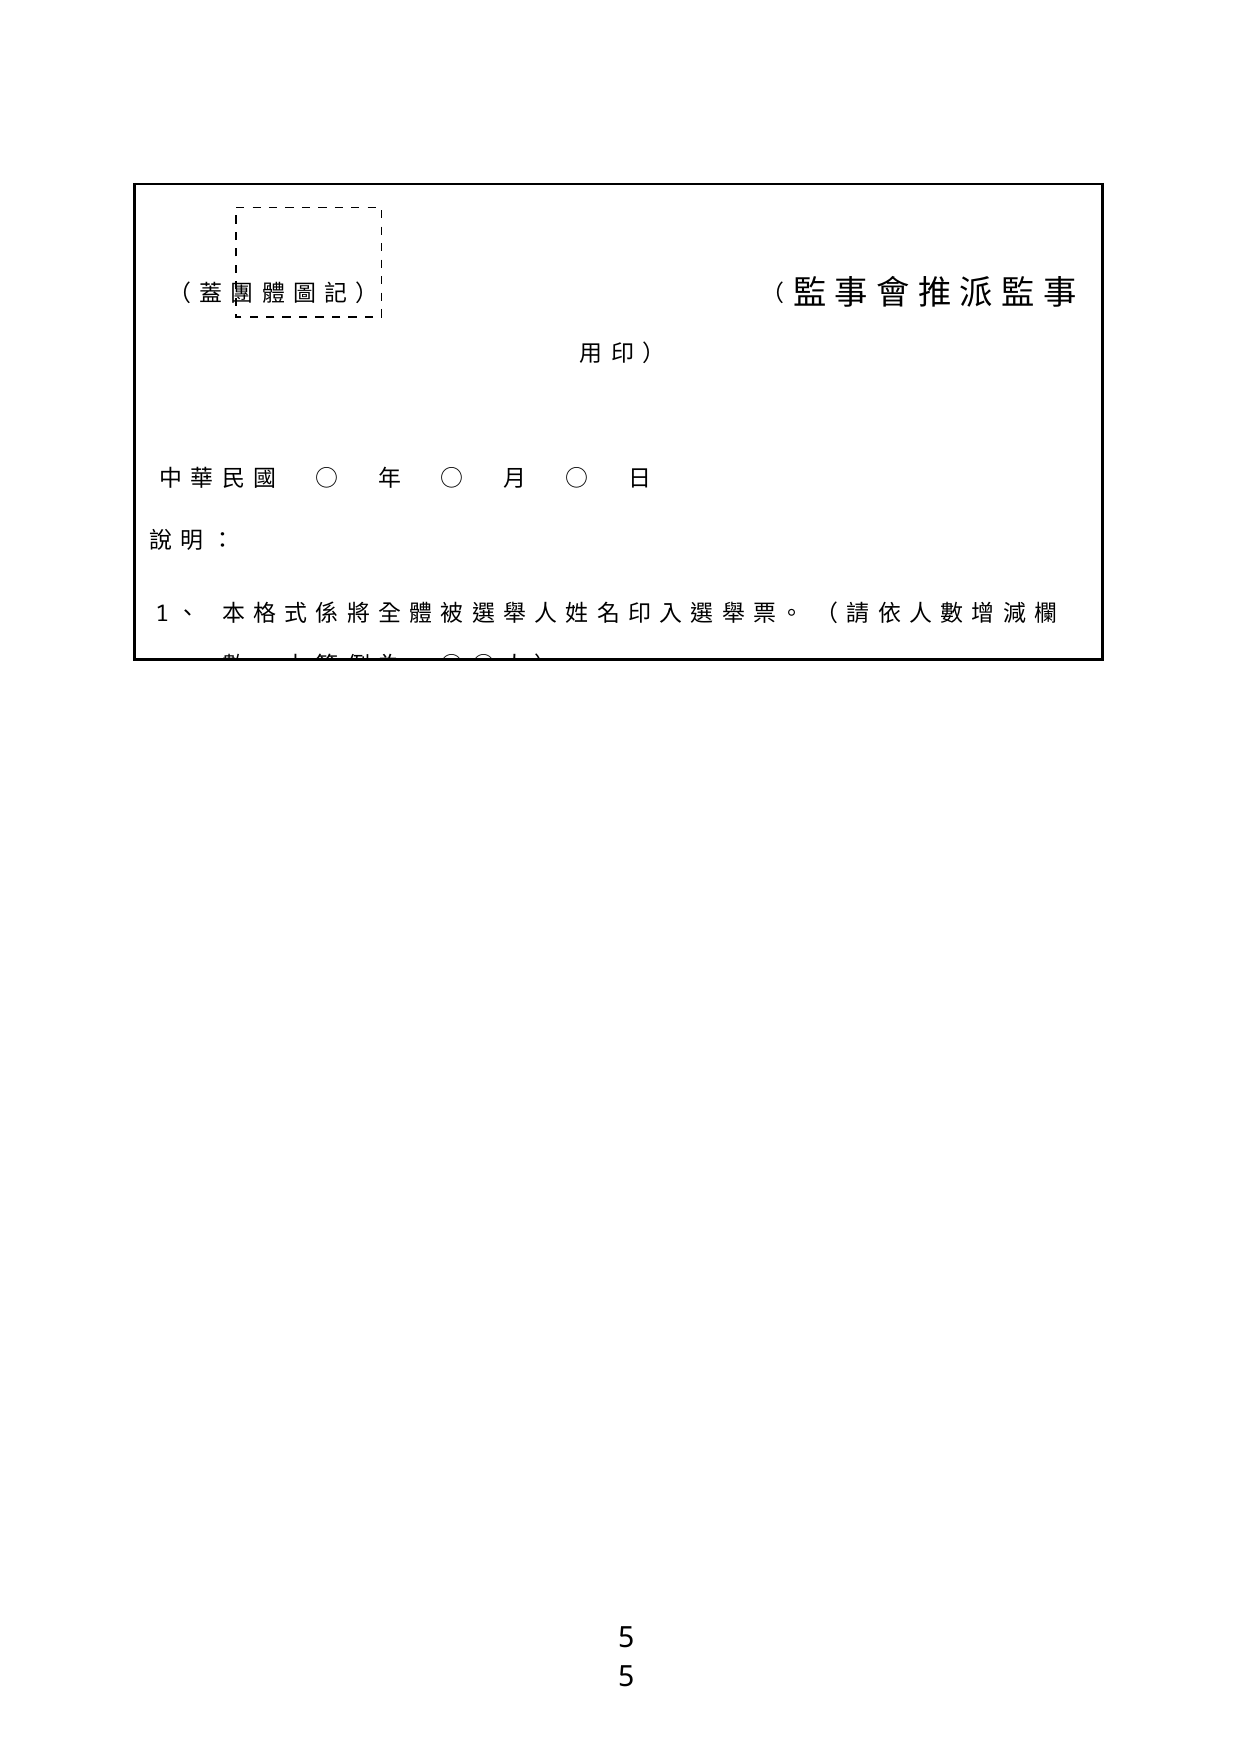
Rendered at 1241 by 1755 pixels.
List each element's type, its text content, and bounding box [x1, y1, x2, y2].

table_cell （蓋團體圖記） （監事會推派監事 用印） 中華民國 ○ 年 ○ 月 ○ 日 說明： 本格式係將全體被選舉人姓名印入選舉票。（請依人數增減欄數，本範例為一○○人） 應選名額、圈選方式等事項應印入選票中。採無記名連記法者於圈選時不得超過應選出名額，惟如經出席會議人數三分之一以上同意得採用無記名限制連記法，其限制連記額數不得超過應選出名額之二分之一，圈選方式係在「圈選」欄打「○」之記號。 本選舉票如為應選理事二十五名則至多可圈選二十五名，如採用無記名限制連記法，則至多可圈選十二名。 許可設立中之團體，蓋用籌備會戳記及籌備會主任委員印章。 [136, 185, 1101, 658]
